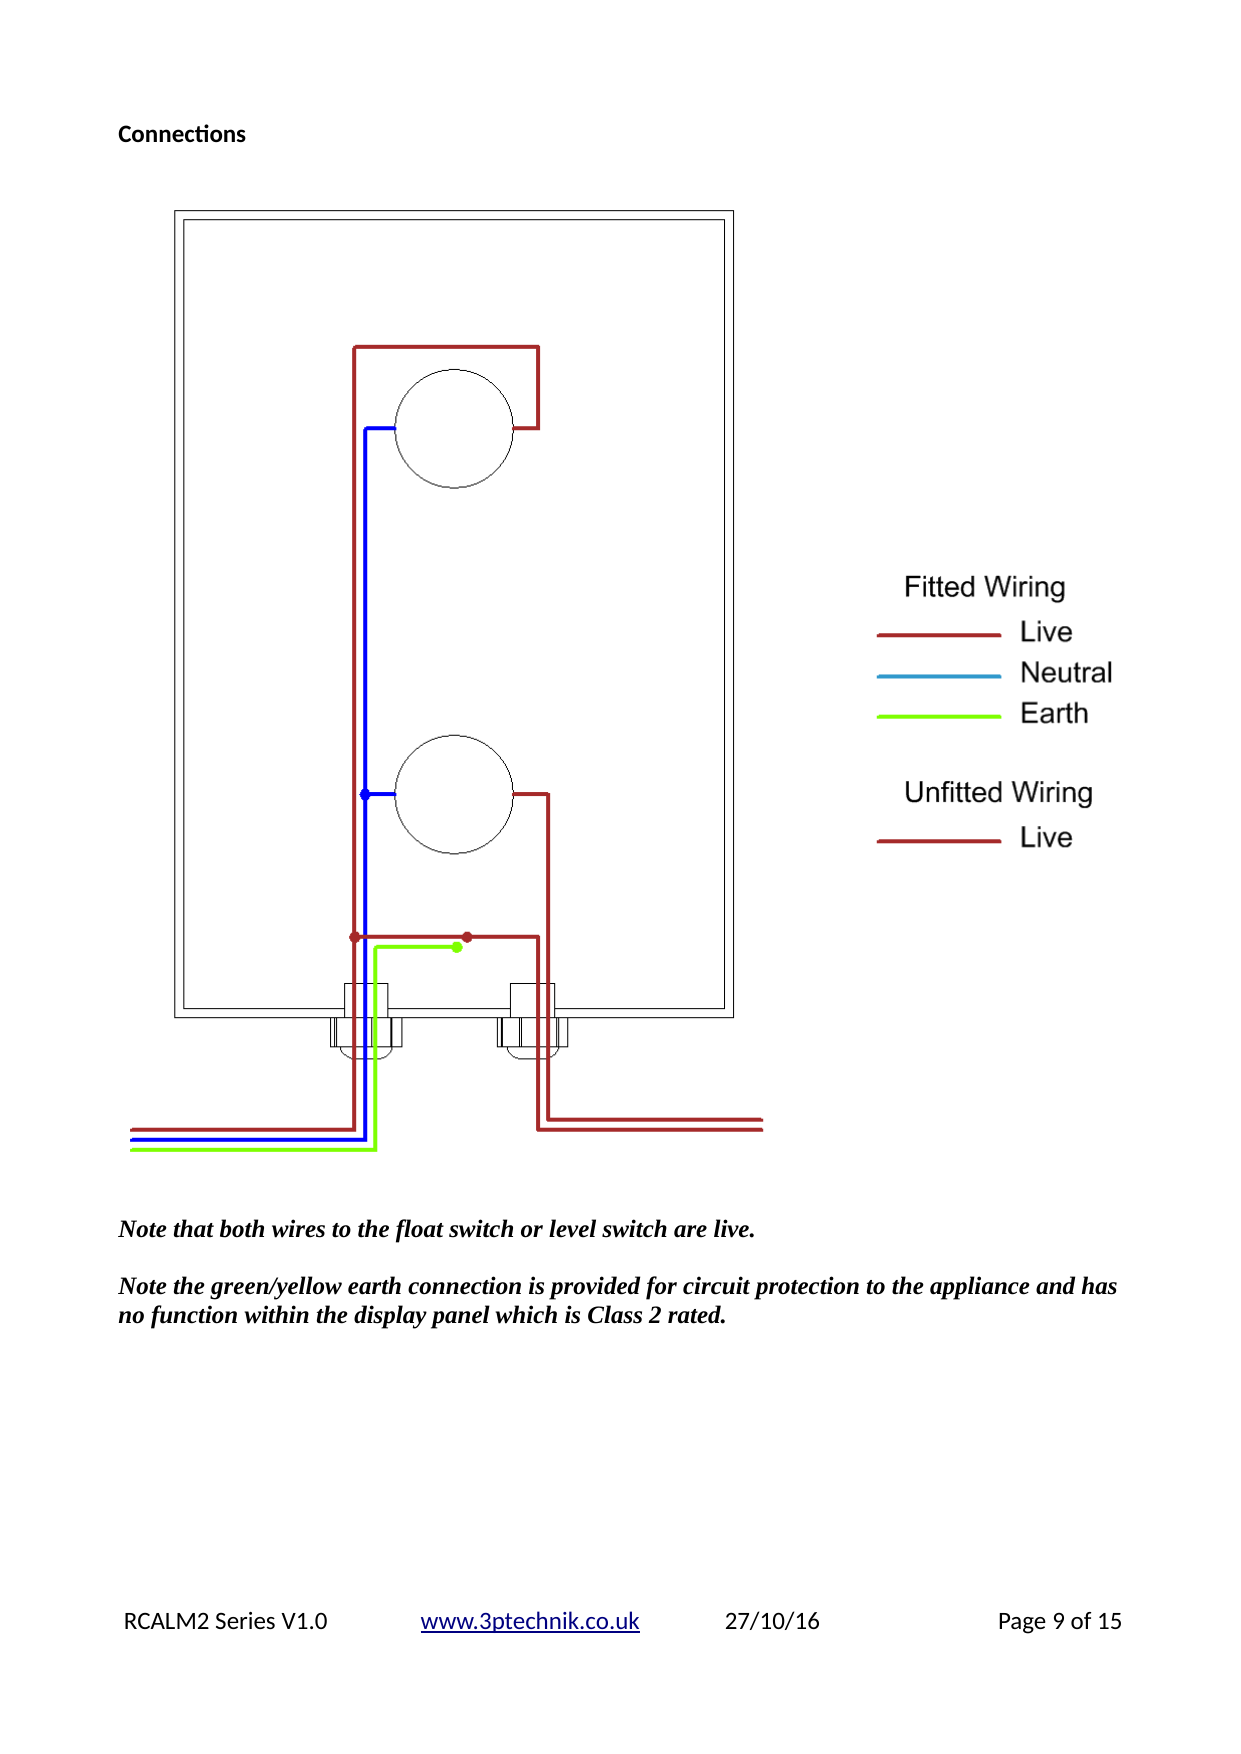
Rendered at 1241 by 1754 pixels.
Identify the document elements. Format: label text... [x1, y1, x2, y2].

text Note the green/yellow earth connection is provided for circuit protection to the appliance and has no function within the display panel which is Class 2 rated. [118, 1271, 1122, 1329]
text Connections [118, 118, 1122, 149]
picture [118, 179, 1123, 1184]
text Note that both wires to the float switch or level switch are live. [118, 1214, 1122, 1242]
